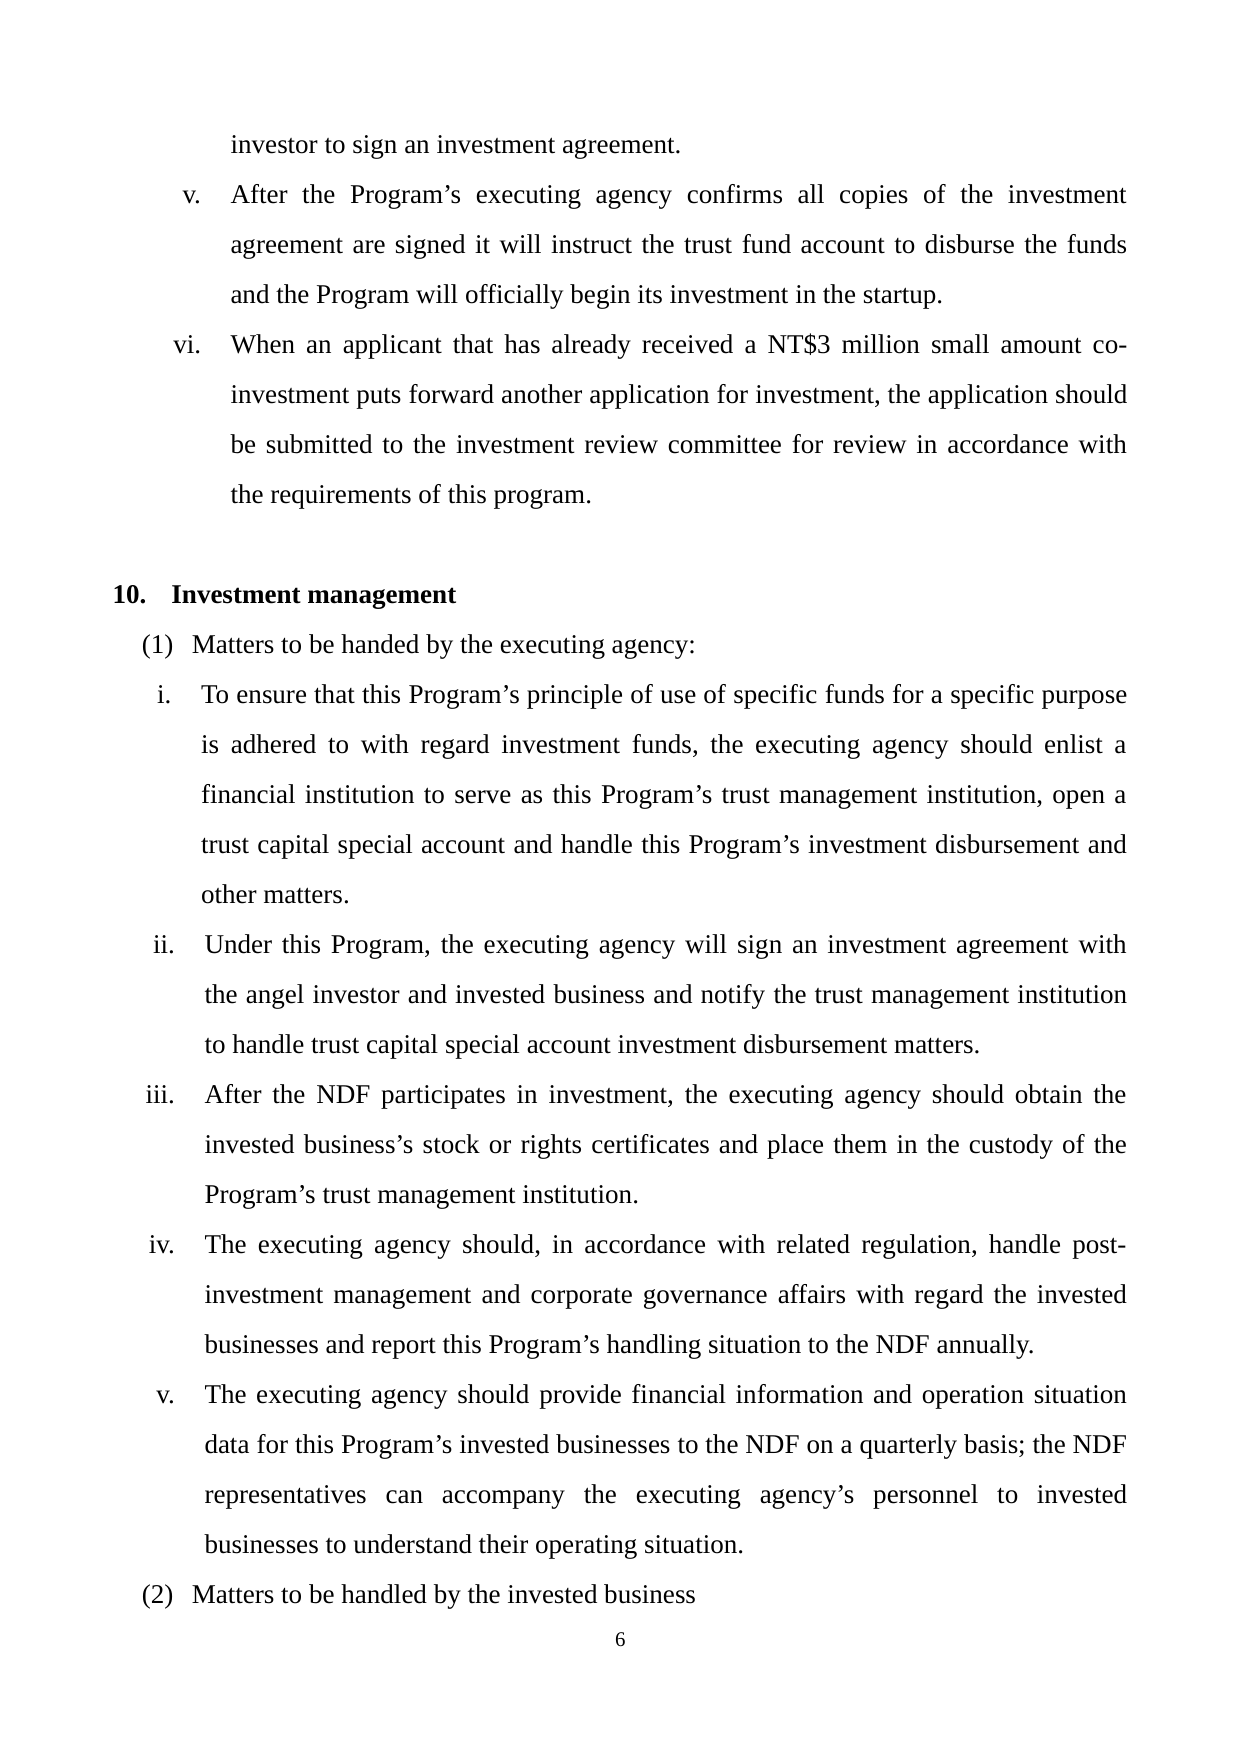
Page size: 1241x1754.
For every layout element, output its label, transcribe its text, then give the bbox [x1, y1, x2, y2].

list investor to sign an investment agreement. [201, 113, 1128, 163]
list The executing agency should provide financial information and operation situation data for this Program’s invested businesses to the NDF on a quarterly basis; the NDF representatives can accompany the executing agency’s personnel to invested businesses to understand their operating situation. [175, 1363, 1128, 1563]
list The executing agency should, in accordance with related regulation, handle post-investment management and corporate governance affairs with regard the invested businesses and report this Program’s handling situation to the NDF annually. [175, 1213, 1128, 1363]
list Matters to be handled by the invested business [142, 1563, 1128, 1613]
list After the Program’s executing agency confirms all copies of the investment agreement are signed it will instruct the trust fund account to disburse the funds and the Program will officially begin its investment in the startup. [201, 163, 1128, 313]
list After the NDF participates in investment, the executing agency should obtain the invested business’s stock or rights certificates and place them in the custody of the Program’s trust management institution. [175, 1063, 1128, 1213]
list Matters to be handed by the executing agency: [142, 613, 1128, 663]
list Under this Program, the executing agency will sign an investment agreement with the angel investor and invested business and notify the trust management institution to handle trust capital special account investment disbursement matters. [175, 913, 1128, 1063]
list To ensure that this Program’s principle of use of specific funds for a specific purpose is adhered to with regard investment funds, the executing agency should enlist a financial institution to serve as this Program’s trust management institution, open a trust capital special account and handle this Program’s investment disbursement and other matters. [171, 663, 1128, 913]
list Investment management [112, 563, 1128, 613]
list When an applicant that has already received a NT$3 million small amount co-investment puts forward another application for investment, the application should be submitted to the investment review committee for review in accordance with the requirements of this program. [201, 313, 1128, 513]
